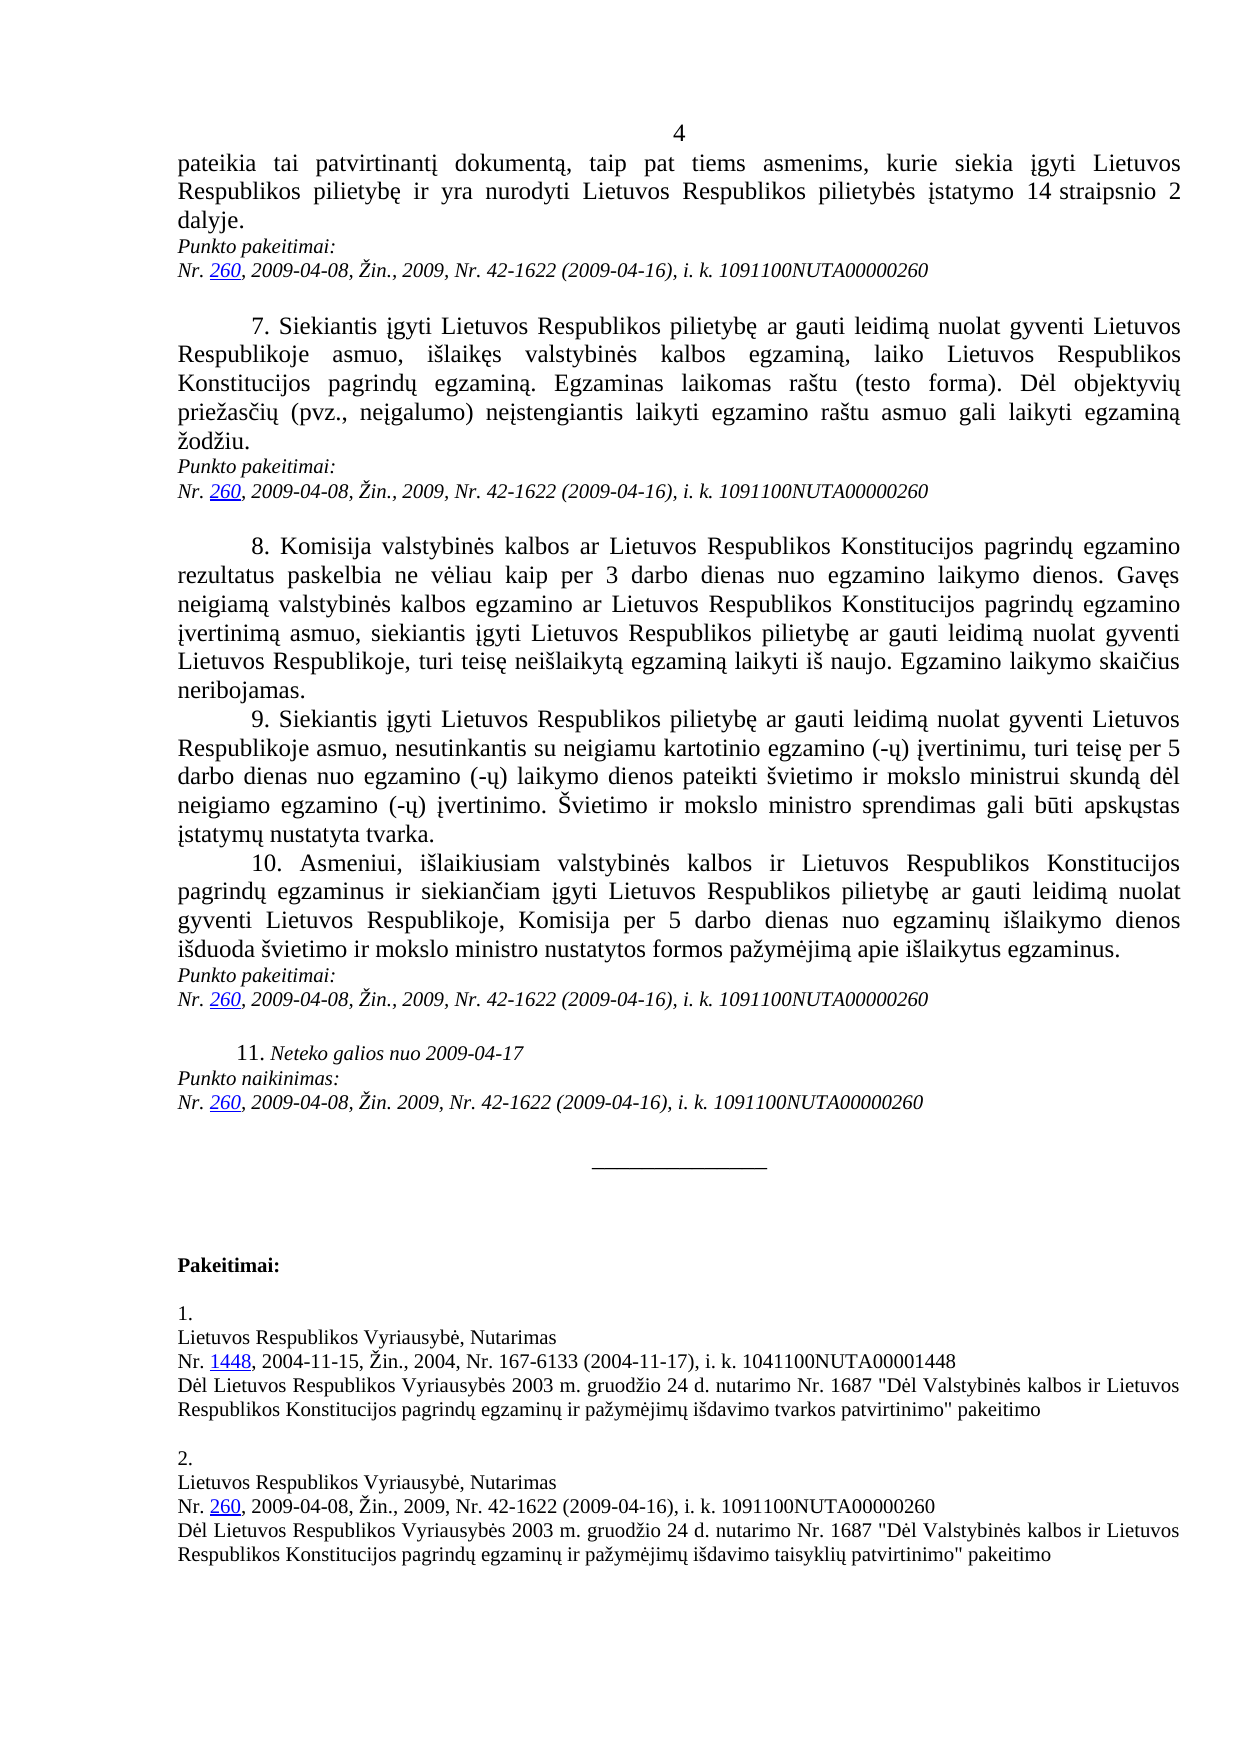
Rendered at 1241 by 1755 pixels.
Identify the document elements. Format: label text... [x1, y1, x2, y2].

text 11. Neteko galios nuo 2009-04-17 [177, 1039, 1181, 1066]
text Nr. 260, 2009-04-08, Žin., 2009, Nr. 42-1622 (2009-04-16), i. k. 1091100NUTA00000260 [177, 258, 1181, 282]
text 10. Asmeniui, išlaikiusiam valstybinės kalbos ir Lietuvos Respublikos Konstitucijos pagrindų egzaminus ir siekiančiam įgyti Lietuvos Respublikos pilietybę ar gauti leidimą nuolat gyventi Lietuvos Respublikoje, Komisija per 5 darbo dienas nuo egzaminų išlaikymo dienos išduoda švietimo ir mokslo ministro nustatytos formos pažymėjimą apie išlaikytus egzaminus. [177, 848, 1181, 963]
text 7. Siekiantis įgyti Lietuvos Respublikos pilietybę ar gauti leidimą nuolat gyventi Lietuvos Respublikoje asmuo, išlaikęs valstybinės kalbos egzaminą, laiko Lietuvos Respublikos Konstitucijos pagrindų egzaminą. Egzaminas laikomas raštu (testo forma). Dėl objektyvių priežasčių (pvz., neįgalumo) neįstengiantis laikyti egzamino raštu asmuo gali laikyti egzaminą žodžiu. [177, 311, 1181, 454]
text Punkto pakeitimai: [177, 963, 1181, 987]
text 9. Siekiantis įgyti Lietuvos Respublikos pilietybę ar gauti leidimą nuolat gyventi Lietuvos Respublikoje asmuo, nesutinkantis su neigiamu kartotinio egzamino (-ų) įvertinimu, turi teisę per 5 darbo dienas nuo egzamino (-ų) laikymo dienos pateikti švietimo ir mokslo ministrui skundą dėl neigiamo egzamino (-ų) įvertinimo. Švietimo ir mokslo ministro sprendimas gali būti apskųstas įstatymų nustatyta tvarka. [177, 704, 1181, 848]
text Pakeitimai: [177, 1253, 1181, 1277]
text Nr. 260, 2009-04-08, Žin., 2009, Nr. 42-1622 (2009-04-16), i. k. 1091100NUTA00000260 [177, 1494, 1181, 1518]
text Punkto pakeitimai: [177, 454, 1181, 478]
text Dėl Lietuvos Respublikos Vyriausybės 2003 m. gruodžio 24 d. nutarimo Nr. 1687 "Dėl Valstybinės kalbos ir Lietuvos Respublikos Konstitucijos pagrindų egzaminų ir pažymėjimų išdavimo taisyklių patvirtinimo" pakeitimo [177, 1518, 1181, 1566]
text 2. [177, 1446, 1181, 1469]
text 1. [177, 1301, 1181, 1325]
text pateikia tai patvirtinantį dokumentą, taip pat tiems asmenims, kurie siekia įgyti Lietuvos Respublikos pilietybę ir yra nurodyti Lietuvos Respublikos pilietybės įstatymo 14 straipsnio 2 dalyje. [177, 148, 1181, 234]
text Punkto pakeitimai: [177, 234, 1181, 258]
text Dėl Lietuvos Respublikos Vyriausybės 2003 m. gruodžio 24 d. nutarimo Nr. 1687 "Dėl Valstybinės kalbos ir Lietuvos Respublikos Konstitucijos pagrindų egzaminų ir pažymėjimų išdavimo tvarkos patvirtinimo" pakeitimo [177, 1373, 1181, 1421]
text Nr. 260, 2009-04-08, Žin., 2009, Nr. 42-1622 (2009-04-16), i. k. 1091100NUTA00000260 [177, 987, 1181, 1011]
text Nr. 260, 2009-04-08, Žin., 2009, Nr. 42-1622 (2009-04-16), i. k. 1091100NUTA00000260 [177, 478, 1181, 503]
text Nr. 260, 2009-04-08, Žin. 2009, Nr. 42-1622 (2009-04-16), i. k. 1091100NUTA00000260 [177, 1090, 1181, 1114]
text ______________ [177, 1143, 1181, 1171]
text 8. Komisija valstybinės kalbos ar Lietuvos Respublikos Konstitucijos pagrindų egzamino rezultatus paskelbia ne vėliau kaip per 3 darbo dienas nuo egzamino laikymo dienos. Gavęs neigiamą valstybinės kalbos egzamino ar Lietuvos Respublikos Konstitucijos pagrindų egzamino įvertinimą asmuo, siekiantis įgyti Lietuvos Respublikos pilietybę ar gauti leidimą nuolat gyventi Lietuvos Respublikoje, turi teisę neišlaikytą egzaminą laikyti iš naujo. Egzamino laikymo skaičius neribojamas. [177, 531, 1181, 704]
text Nr. 1448, 2004-11-15, Žin., 2004, Nr. 167-6133 (2004-11-17), i. k. 1041100NUTA00001448 [177, 1349, 1181, 1373]
text Lietuvos Respublikos Vyriausybė, Nutarimas [177, 1469, 1181, 1494]
text Lietuvos Respublikos Vyriausybė, Nutarimas [177, 1325, 1181, 1349]
text Punkto naikinimas: [177, 1066, 1181, 1090]
